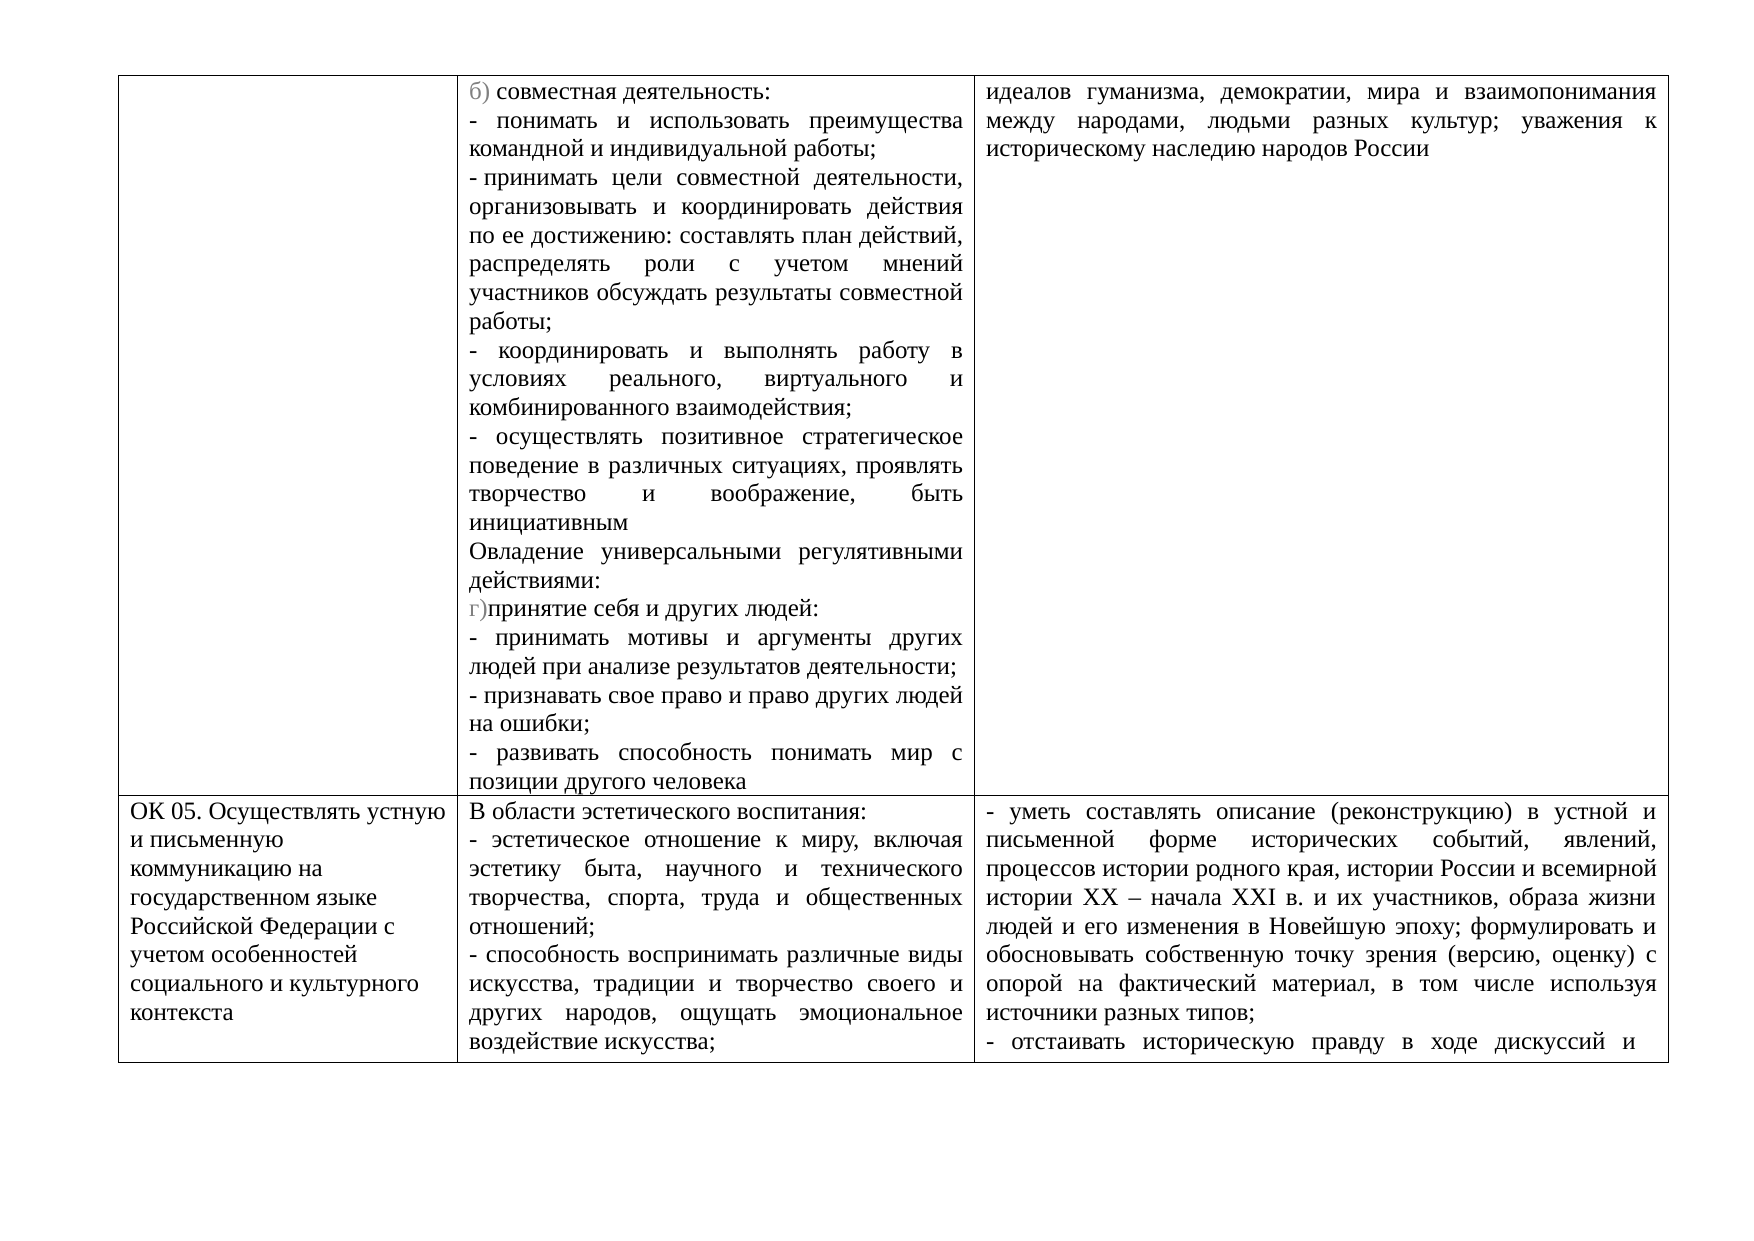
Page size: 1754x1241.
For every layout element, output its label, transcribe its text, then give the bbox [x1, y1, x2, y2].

table_cell [119, 76, 457, 795]
table_cell ОК 05. Осуществлять устную и письменную коммуникацию на государственном языке Российской Федерации с учетом особенностей социального и культурного контекста [119, 796, 457, 1062]
table_cell б) совместная деятельность: - понимать и использовать преимущества командной и индивидуальной работы; - принимать цели совместной деятельности, организовывать и координировать действия по ее достижению: составлять план действий, распределять роли с учетом мнений участников обсуждать результаты совместной работы; - координировать и выполнять работу в условиях реального, виртуального и комбинированного взаимодействия; - осуществлять позитивное стратегическое поведение в различных ситуациях, проявлять творчество и воображение, быть инициативным Овладение универсальными регулятивными действиями: г)принятие себя и других людей: - принимать мотивы и аргументы других людей при анализе результатов деятельности; - признавать свое право и право других людей на ошибки; - развивать способность понимать мир с позиции другого человека [458, 76, 974, 795]
table_cell идеалов гуманизма, демократии, мира и взаимопонимания между народами, людьми разных культур; уважения к историческому наследию народов России [975, 76, 1668, 795]
table_cell - уметь составлять описание (реконструкцию) в устной и письменной форме исторических событий, явлений, процессов истории родного края, истории России и всемирной истории ХХ – начала XXI в. и их участников, образа жизни людей и его изменения в Новейшую эпоху; формулировать и обосновывать собственную точку зрения (версию, оценку) с опорой на фактический материал, ‎в том числе используя источники разных типов; - отстаивать историческую правду в ходе дискуссий и [975, 796, 1668, 1062]
table_cell В области эстетического воспитания: - эстетическое отношение к миру, включая эстетику быта, научного и технического творчества, спорта, труда и общественных отношений; - способность воспринимать различные виды искусства, традиции и творчество своего и других народов, ощущать эмоциональное воздействие искусства; [458, 796, 974, 1062]
